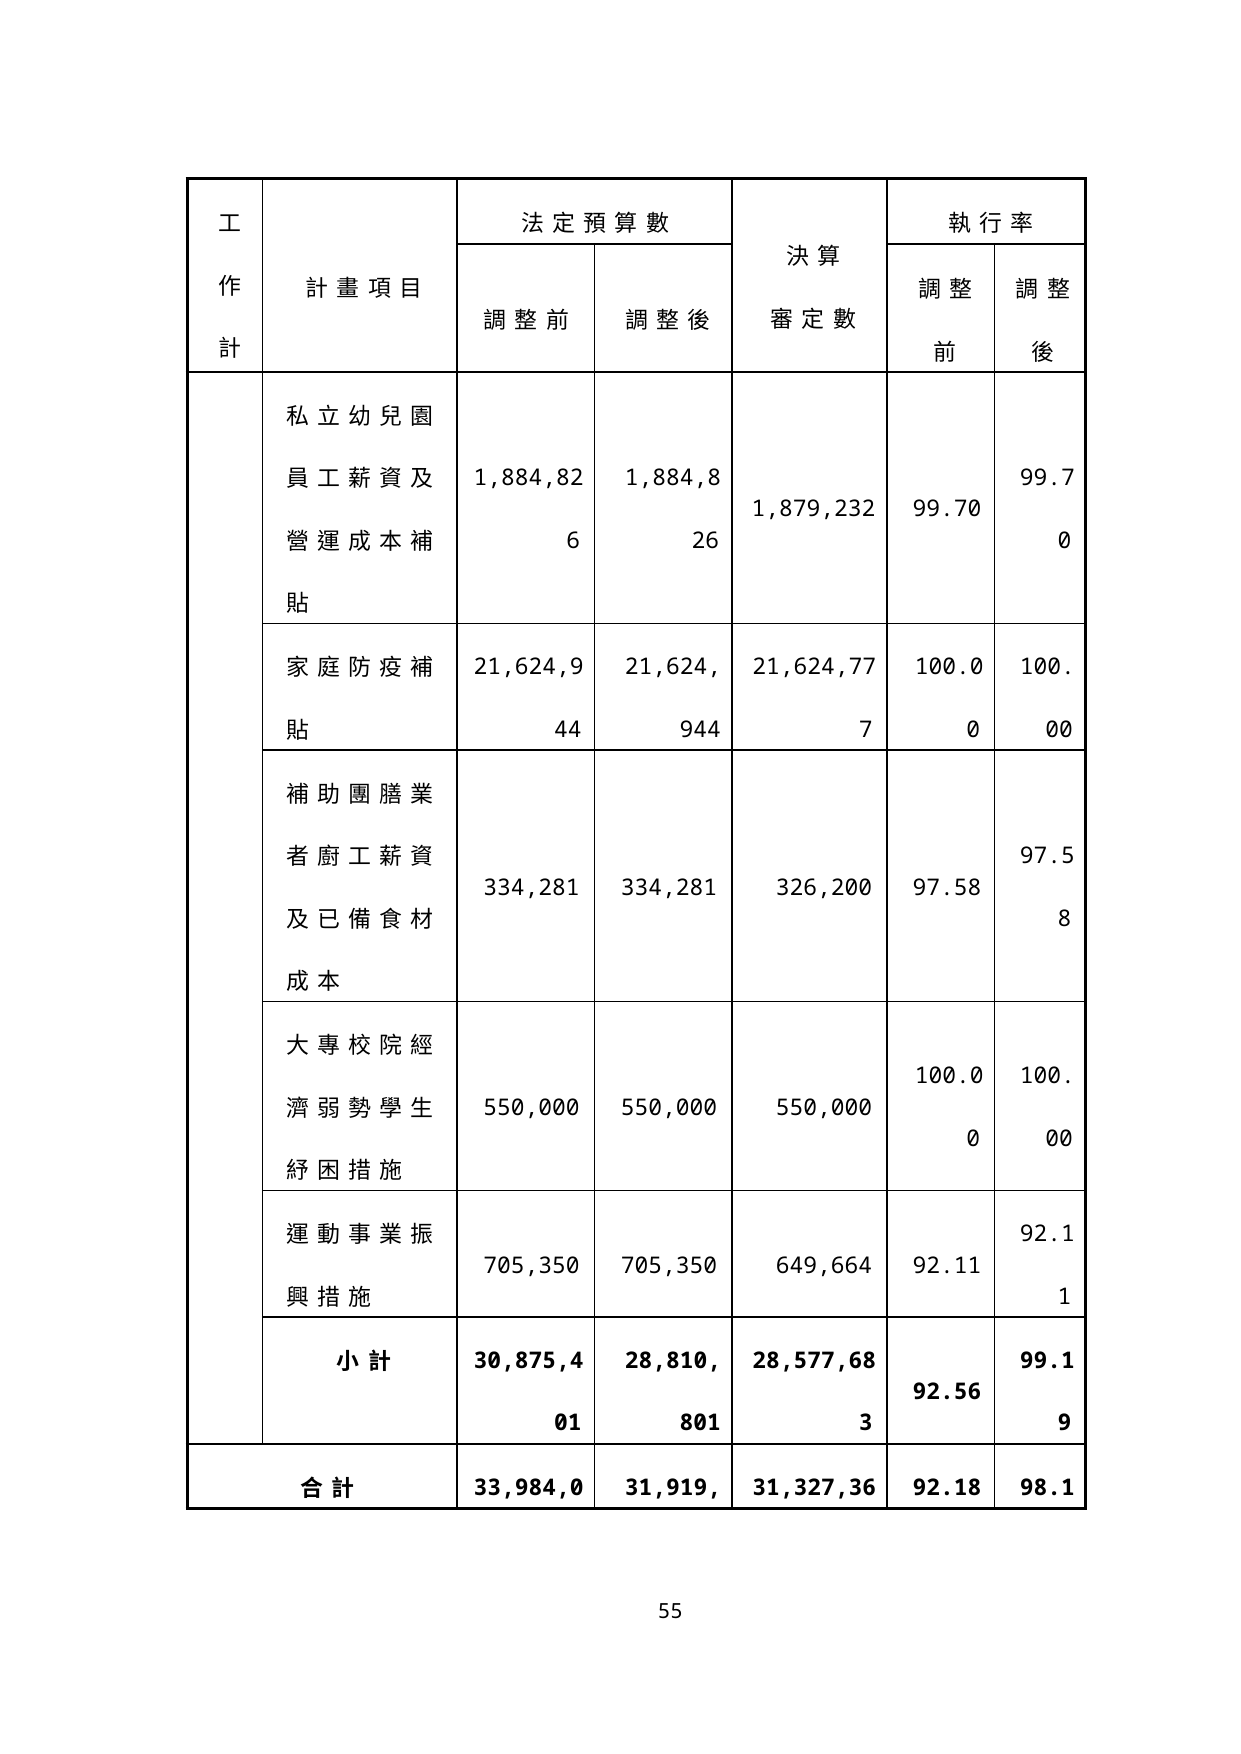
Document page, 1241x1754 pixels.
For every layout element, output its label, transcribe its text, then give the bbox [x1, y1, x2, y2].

table_cell 調整前 [458, 245, 594, 371]
table_cell 30,875,401 [458, 1318, 594, 1443]
table_cell 調整後 [595, 245, 731, 371]
table_cell 21,624,777 [733, 624, 886, 749]
table_cell 私立幼兒園員工薪資及營運成本補貼 [263, 373, 456, 622]
table_cell 705,350 [458, 1191, 594, 1316]
table_cell 家庭防疫補貼 [263, 624, 456, 749]
table_cell 92.11 [995, 1191, 1084, 1316]
table_cell 550,000 [458, 1002, 594, 1190]
table_header 法定預算數 [458, 180, 731, 243]
table_cell 調整前 [888, 245, 994, 371]
table_cell 調整後 [995, 245, 1084, 371]
table_cell 99.19 [995, 1318, 1084, 1443]
table_cell 28,577,683 [733, 1318, 886, 1443]
table_cell 21,624,944 [595, 624, 731, 749]
table_header 決算 審定數 [733, 180, 886, 371]
table_cell 21,624,944 [458, 624, 594, 749]
table_cell 33,984,0 [458, 1445, 594, 1507]
table_cell 97.58 [888, 751, 994, 1001]
table_cell 100.00 [995, 1002, 1084, 1190]
table_cell 550,000 [595, 1002, 731, 1190]
table_cell 550,000 [733, 1002, 886, 1190]
table_cell 嚴重特殊傳染性肺炎紓困振興 [189, 373, 262, 1443]
table_cell 28,810,801 [595, 1318, 731, 1443]
table_cell 99.70 [888, 373, 994, 622]
table_cell 100.00 [888, 1002, 994, 1190]
table_cell 92.18 [888, 1445, 994, 1507]
table_cell 649,664 [733, 1191, 886, 1316]
table_cell 1,884,826 [595, 373, 731, 622]
table_cell 小計 [263, 1318, 456, 1443]
table_cell 31,327,36 [733, 1445, 886, 1507]
table_cell 1,884,826 [458, 373, 594, 622]
table_cell 92.11 [888, 1191, 994, 1316]
table_header 執行率 [888, 180, 1084, 243]
table_cell 97.58 [995, 751, 1084, 1001]
table_cell 運動事業振興措施 [263, 1191, 456, 1316]
table_cell 大專校院經濟弱勢學生紓困措施 [263, 1002, 456, 1190]
table_cell 334,281 [458, 751, 594, 1001]
table_cell 99.70 [995, 373, 1084, 622]
table_cell 705,350 [595, 1191, 731, 1316]
table_cell 補助團膳業者廚工薪資及已備食材成本 [263, 751, 456, 1001]
table_cell 合計 [189, 1445, 456, 1507]
table_cell 92.56 [888, 1318, 994, 1443]
table_header 工作 計畫 [189, 180, 262, 371]
table_cell 1,879,232 [733, 373, 886, 622]
table_header 計畫項目 [263, 180, 456, 371]
table_cell 100.00 [995, 624, 1084, 749]
table_cell 98.1 [995, 1445, 1084, 1507]
table_cell 334,281 [595, 751, 731, 1001]
table_cell 326,200 [733, 751, 886, 1001]
table_cell 31,919, [595, 1445, 731, 1507]
table_cell 100.00 [888, 624, 994, 749]
